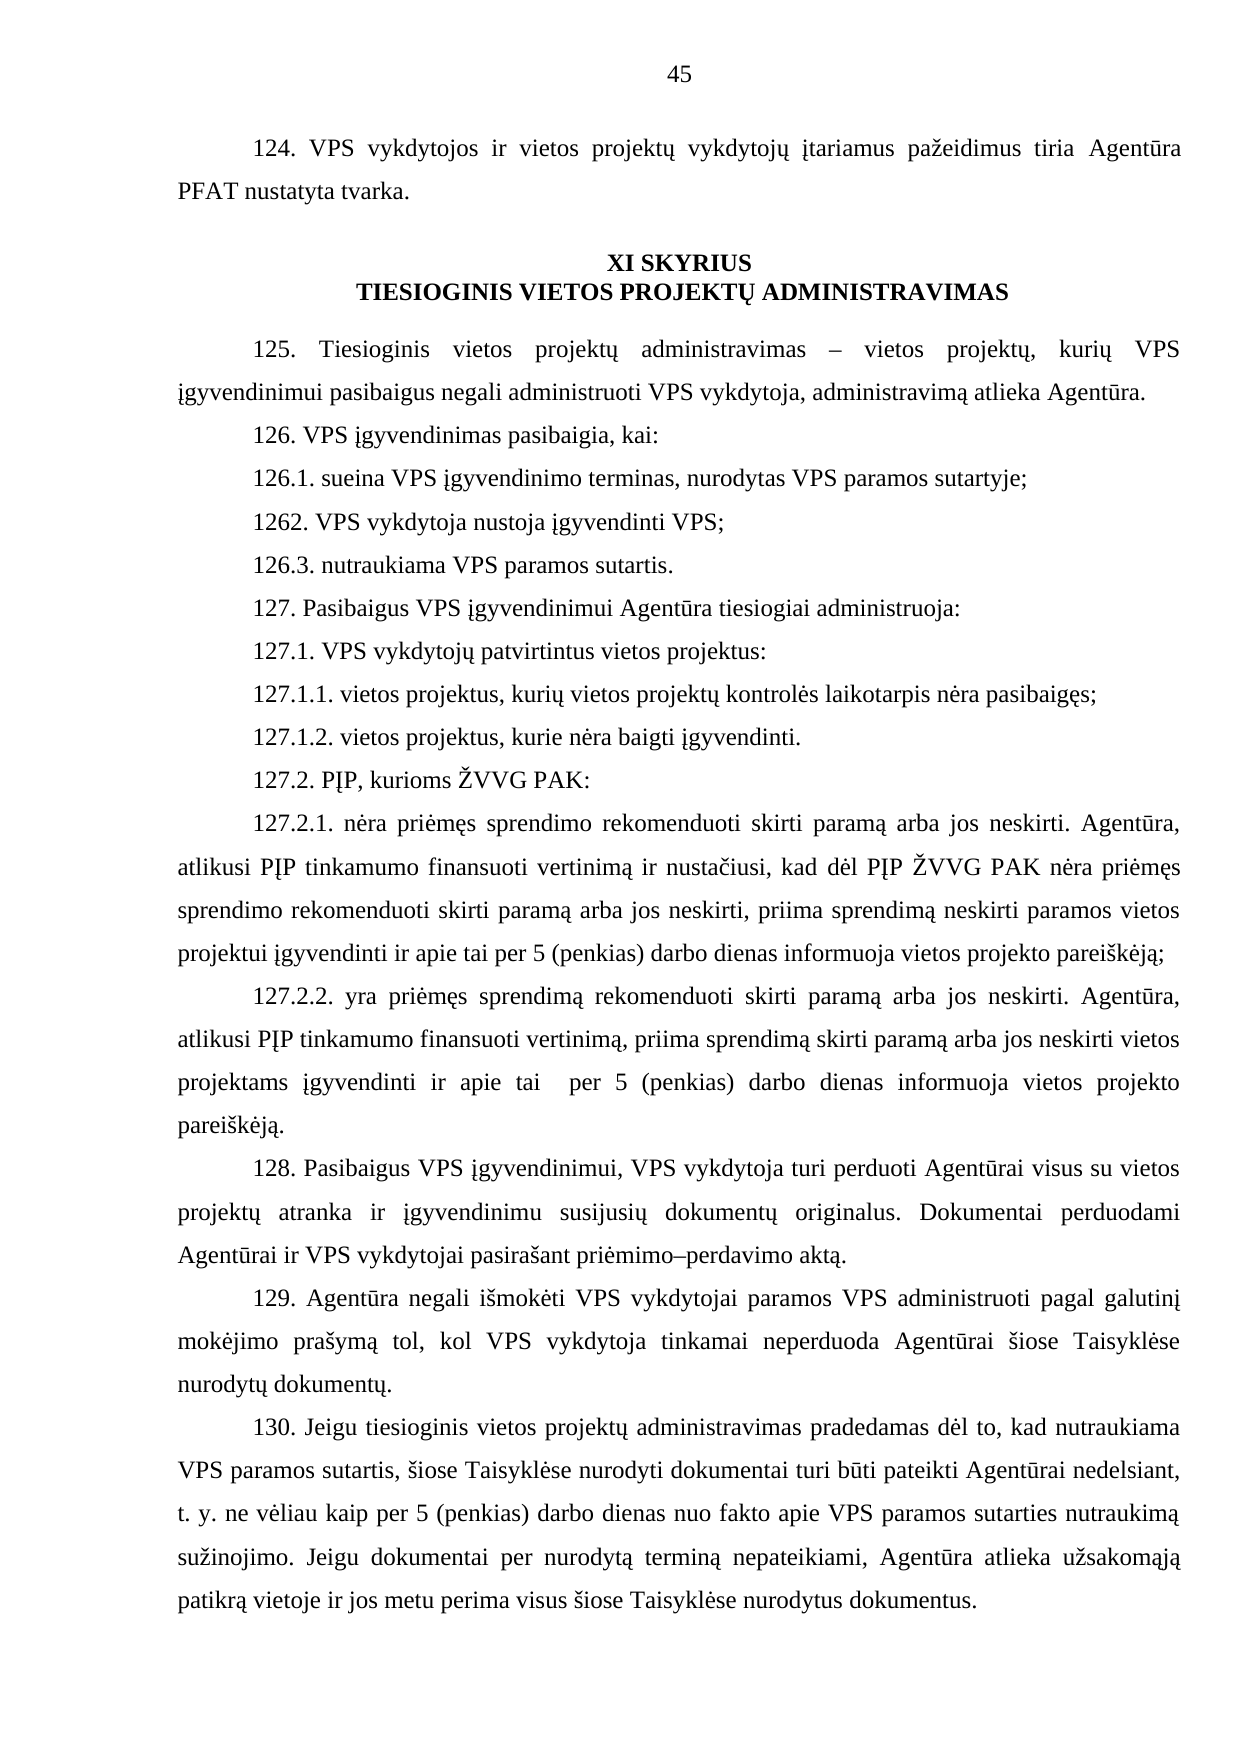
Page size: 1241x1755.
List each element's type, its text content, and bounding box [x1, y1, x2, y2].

text 127.2.1. nėra priėmęs sprendimo rekomenduoti skirti paramą arba jos neskirti. Agentūra, atlikusi PĮP tinkamumo finansuoti vertinimą ir nustačiusi, kad dėl PĮP ŽVVG PAK nėra priėmęs sprendimo rekomenduoti skirti paramą arba jos neskirti, priima sprendimą neskirti paramos vietos projektui įgyvendinti ir apie tai per 5 (penkias) darbo dienas informuoja vietos projekto pareiškėją; [177, 808, 1181, 967]
text 127.2. PĮP, kurioms ŽVVG PAK: [177, 765, 1181, 794]
text 127.1.2. vietos projektus, kurie nėra baigti įgyvendinti. [177, 722, 1181, 751]
text Tiesioginis vietos projektų administravimas [177, 277, 1181, 305]
text 124. VPS vykdytojos ir vietos projektų vykdytojų įtariamus pažeidimus tiria Agentūra PFAT nustatyta tvarka. [177, 133, 1181, 205]
text 127.2.2. yra priėmęs sprendimą rekomenduoti skirti paramą arba jos neskirti. Agentūra, atlikusi PĮP tinkamumo finansuoti vertinimą, priima sprendimą skirti paramą arba jos neskirti vietos projektams įgyvendinti ir apie tai per 5 (penkias) darbo dienas informuoja vietos projekto pareiškėją. [177, 981, 1181, 1139]
text 128. Pasibaigus VPS įgyvendinimui, VPS vykdytoja turi perduoti Agentūrai visus su vietos projektų atranka ir įgyvendinimu susijusių dokumentų originalus. Dokumentai perduodami Agentūrai ir VPS vykdytojai pasirašant priėmimo–perdavimo aktą. [177, 1153, 1181, 1268]
text 125. Tiesioginis vietos projektų administravimas – vietos projektų, kurių VPS įgyvendinimui pasibaigus negali administruoti VPS vykdytoja, administravimą atlieka Agentūra. [177, 334, 1181, 406]
text 127. Pasibaigus VPS įgyvendinimui Agentūra tiesiogiai administruoja: [177, 593, 1181, 622]
text 1262. VPS vykdytoja nustoja įgyvendinti VPS; [177, 507, 1181, 535]
text XI SKYRIUS [177, 248, 1181, 277]
text 127.1.1. vietos projektus, kurių vietos projektų kontrolės laikotarpis nėra pasibaigęs; [177, 679, 1181, 708]
text 127.1. VPS vykdytojų patvirtintus vietos projektus: [177, 636, 1181, 665]
text 126. VPS įgyvendinimas pasibaigia, kai: [177, 420, 1181, 449]
text 126.3. nutraukiama VPS paramos sutartis. [177, 550, 1181, 578]
text 126.1. sueina VPS įgyvendinimo terminas, nurodytas VPS paramos sutartyje; [177, 463, 1181, 492]
text 130. Jeigu tiesioginis vietos projektų administravimas pradedamas dėl to, kad nutraukiama VPS paramos sutartis, šiose Taisyklėse nurodyti dokumentai turi būti pateikti Agentūrai nedelsiant, t. y. ne vėliau kaip per 5 (penkias) darbo dienas nuo fakto apie VPS paramos sutarties nutraukimą sužinojimo. Jeigu dokumentai per nurodytą terminą nepateikiami, Agentūra atlieka užsakomąją patikrą vietoje ir jos metu perima visus šiose Taisyklėse nurodytus dokumentus. [177, 1412, 1181, 1613]
text 129. Agentūra negali išmokėti VPS vykdytojai paramos VPS administruoti pagal galutinį mokėjimo prašymą tol, kol VPS vykdytoja tinkamai neperduoda Agentūrai šiose Taisyklėse nurodytų dokumentų. [177, 1283, 1181, 1398]
